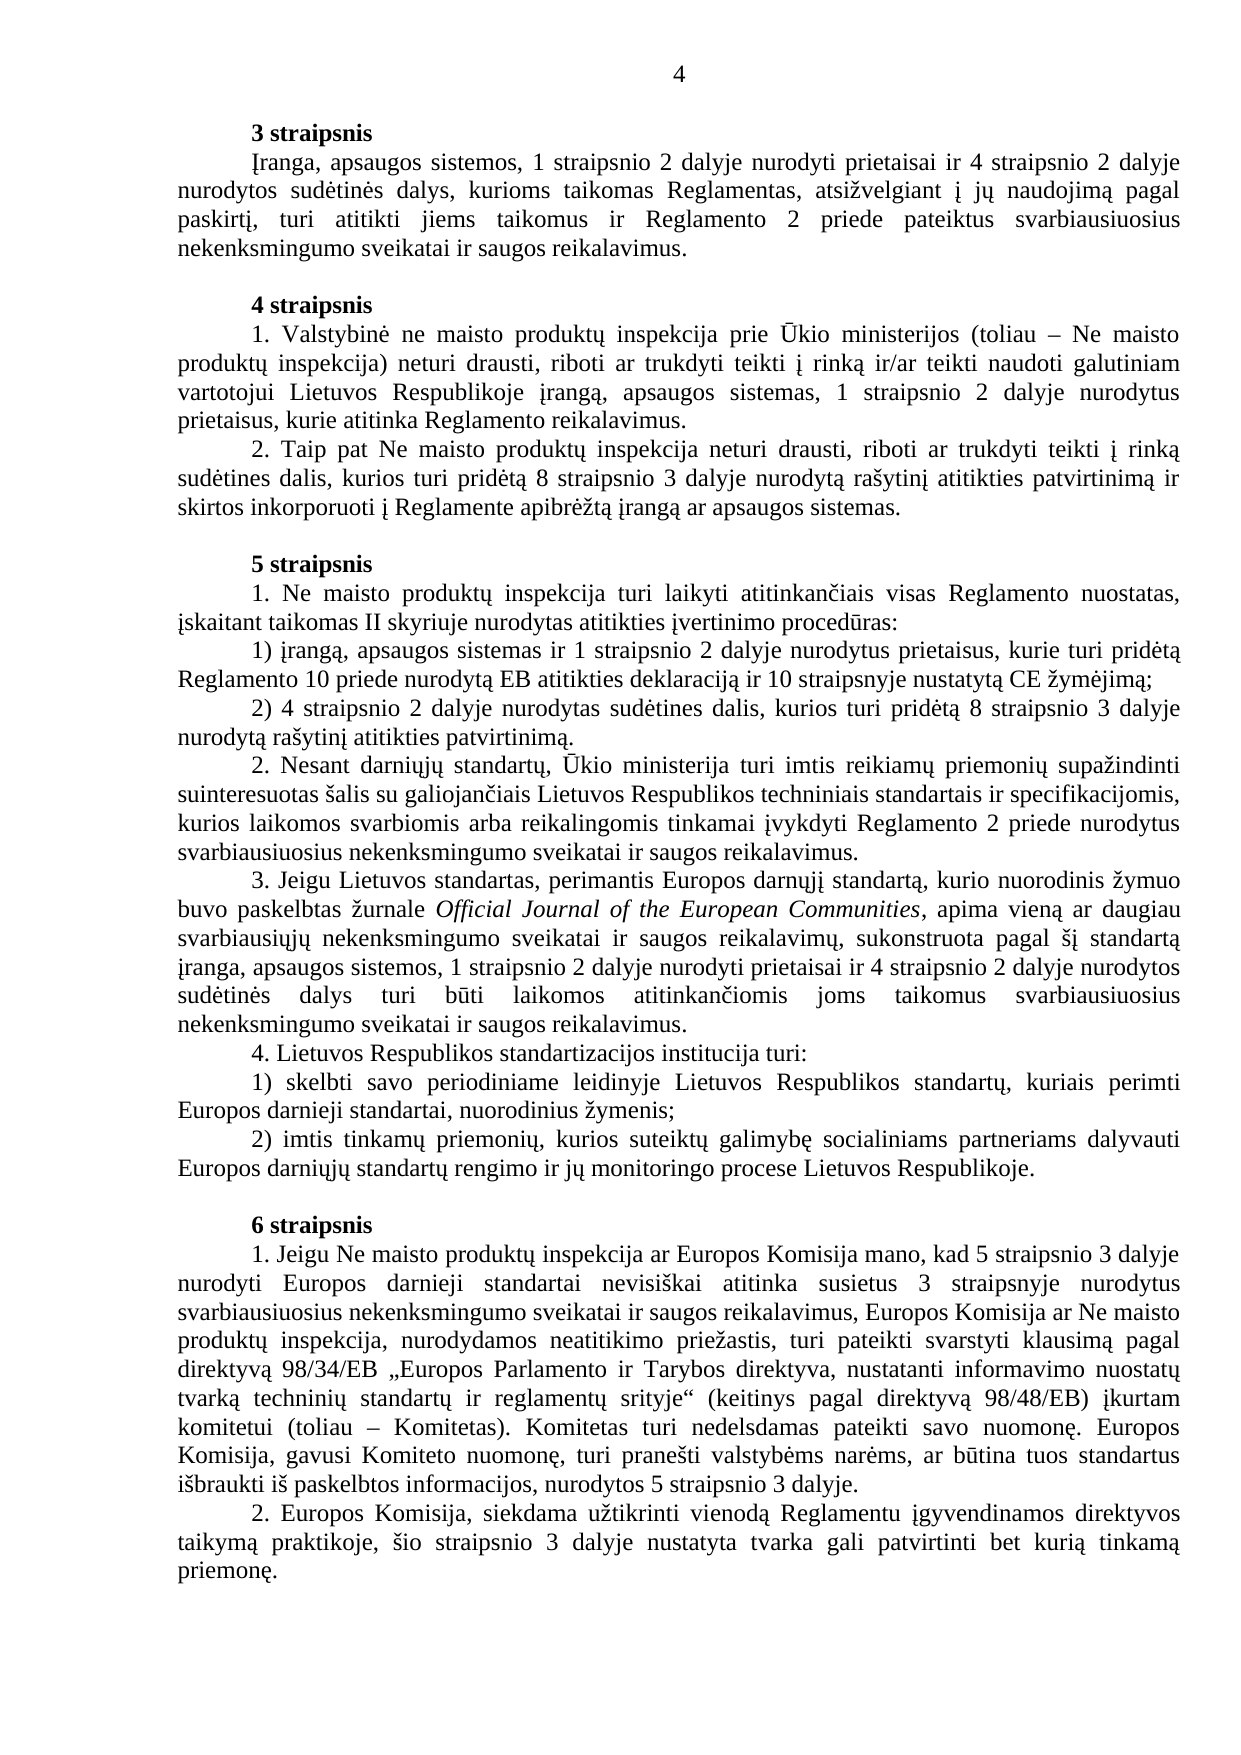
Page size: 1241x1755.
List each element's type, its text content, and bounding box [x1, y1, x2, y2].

text 2. Taip pat Ne maisto produktų inspekcija neturi drausti, riboti ar trukdyti teikti į rinką sudėtines dalis, kurios turi pridėtą 8 straipsnio 3 dalyje nurodytą rašytinį atitikties patvirtinimą ir skirtos inkorporuoti į Reglamente apibrėžtą įrangą ar apsaugos sistemas. [177, 434, 1181, 521]
text 1. Valstybinė ne maisto produktų inspekcija prie Ūkio ministerijos (toliau – Ne maisto produktų inspekcija) neturi drausti, riboti ar trukdyti teikti į rinką ir/ar teikti naudoti galutiniam vartotojui Lietuvos Respublikoje įrangą, apsaugos sistemas, 1 straipsnio 2 dalyje nurodytus prietaisus, kurie atitinka Reglamento reikalavimus. [177, 319, 1181, 434]
text 1) įrangą, apsaugos sistemas ir 1 straipsnio 2 dalyje nurodytus prietaisus, kurie turi pridėtą Reglamento 10 priede nurodytą EB atitikties deklaraciją ir 10 straipsnyje nustatytą CE žymėjimą; [177, 636, 1181, 693]
text 4 straipsnis [177, 291, 1181, 319]
text 3 straipsnis [177, 118, 1181, 147]
text 2) 4 straipsnio 2 dalyje nurodytas sudėtines dalis, kurios turi pridėtą 8 straipsnio 3 dalyje nurodytą rašytinį atitikties patvirtinimą. [177, 693, 1181, 751]
text 2. Europos Komisija, siekdama užtikrinti vienodą Reglamentu įgyvendinamos direktyvos taikymą praktikoje, šio straipsnio 3 dalyje nustatyta tvarka gali patvirtinti bet kurią tinkamą priemonę. [177, 1498, 1181, 1584]
text 5 straipsnis [177, 549, 1181, 578]
text 4. Lietuvos Respublikos standartizacijos institucija turi: [177, 1038, 1181, 1067]
text 1. Ne maisto produktų inspekcija turi laikyti atitinkančiais visas Reglamento nuostatas, įskaitant taikomas II skyriuje nurodytas atitikties įvertinimo procedūras: [177, 578, 1181, 636]
text 1. Jeigu Ne maisto produktų inspekcija ar Europos Komisija mano, kad 5 straipsnio 3 dalyje nurodyti Europos darnieji standartai nevisiškai atitinka susietus 3 straipsnyje nurodytus svarbiausiuosius nekenksmingumo sveikatai ir saugos reikalavimus, Europos Komisija ar Ne maisto produktų inspekcija, nurodydamos neatitikimo priežastis, turi pateikti svarstyti klausimą pagal direktyvą 98/34/EB „Europos Parlamento ir Tarybos direktyva, nustatanti informavimo nuostatų tvarką techninių standartų ir reglamentų srityje“ (keitinys pagal direktyvą 98/48/EB) įkurtam komitetui (toliau – Komitetas). Komitetas turi nedelsdamas pateikti savo nuomonę. Europos Komisija, gavusi Komiteto nuomonę, turi pranešti valstybėms narėms, ar būtina tuos standartus išbraukti iš paskelbtos informacijos, nurodytos 5 straipsnio 3 dalyje. [177, 1239, 1181, 1498]
text Įranga, apsaugos sistemos, 1 straipsnio 2 dalyje nurodyti prietaisai ir 4 straipsnio 2 dalyje nurodytos sudėtinės dalys, kurioms taikomas Reglamentas, atsižvelgiant į jų naudojimą pagal paskirtį, turi atitikti jiems taikomus ir Reglamento 2 priede pateiktus svarbiausiuosius nekenksmingumo sveikatai ir saugos reikalavimus. [177, 147, 1181, 262]
text 1) skelbti savo periodiniame leidinyje Lietuvos Respublikos standartų, kuriais perimti Europos darnieji standartai, nuorodinius žymenis; [177, 1067, 1181, 1124]
text 3. Jeigu Lietuvos standartas, perimantis Europos darnųjį standartą, kurio nuorodinis žymuo buvo paskelbtas žurnale Official Journal of the European Communities, apima vieną ar daugiau svarbiausiųjų nekenksmingumo sveikatai ir saugos reikalavimų, sukonstruota pagal šį standartą įranga, apsaugos sistemos, 1 straipsnio 2 dalyje nurodyti prietaisai ir 4 straipsnio 2 dalyje nurodytos sudėtinės dalys turi būti laikomos atitinkančiomis joms taikomus svarbiausiuosius nekenksmingumo sveikatai ir saugos reikalavimus. [177, 866, 1181, 1038]
text 2) imtis tinkamų priemonių, kurios suteiktų galimybę socialiniams partneriams dalyvauti Europos darniųjų standartų rengimo ir jų monitoringo procese Lietuvos Respublikoje. [177, 1124, 1181, 1182]
text 2. Nesant darniųjų standartų, Ūkio ministerija turi imtis reikiamų priemonių supažindinti suinteresuotas šalis su galiojančiais Lietuvos Respublikos techniniais standartais ir specifikacijomis, kurios laikomos svarbiomis arba reikalingomis tinkamai įvykdyti Reglamento 2 priede nurodytus svarbiausiuosius nekenksmingumo sveikatai ir saugos reikalavimus. [177, 751, 1181, 866]
text 6 straipsnis [177, 1211, 1181, 1239]
